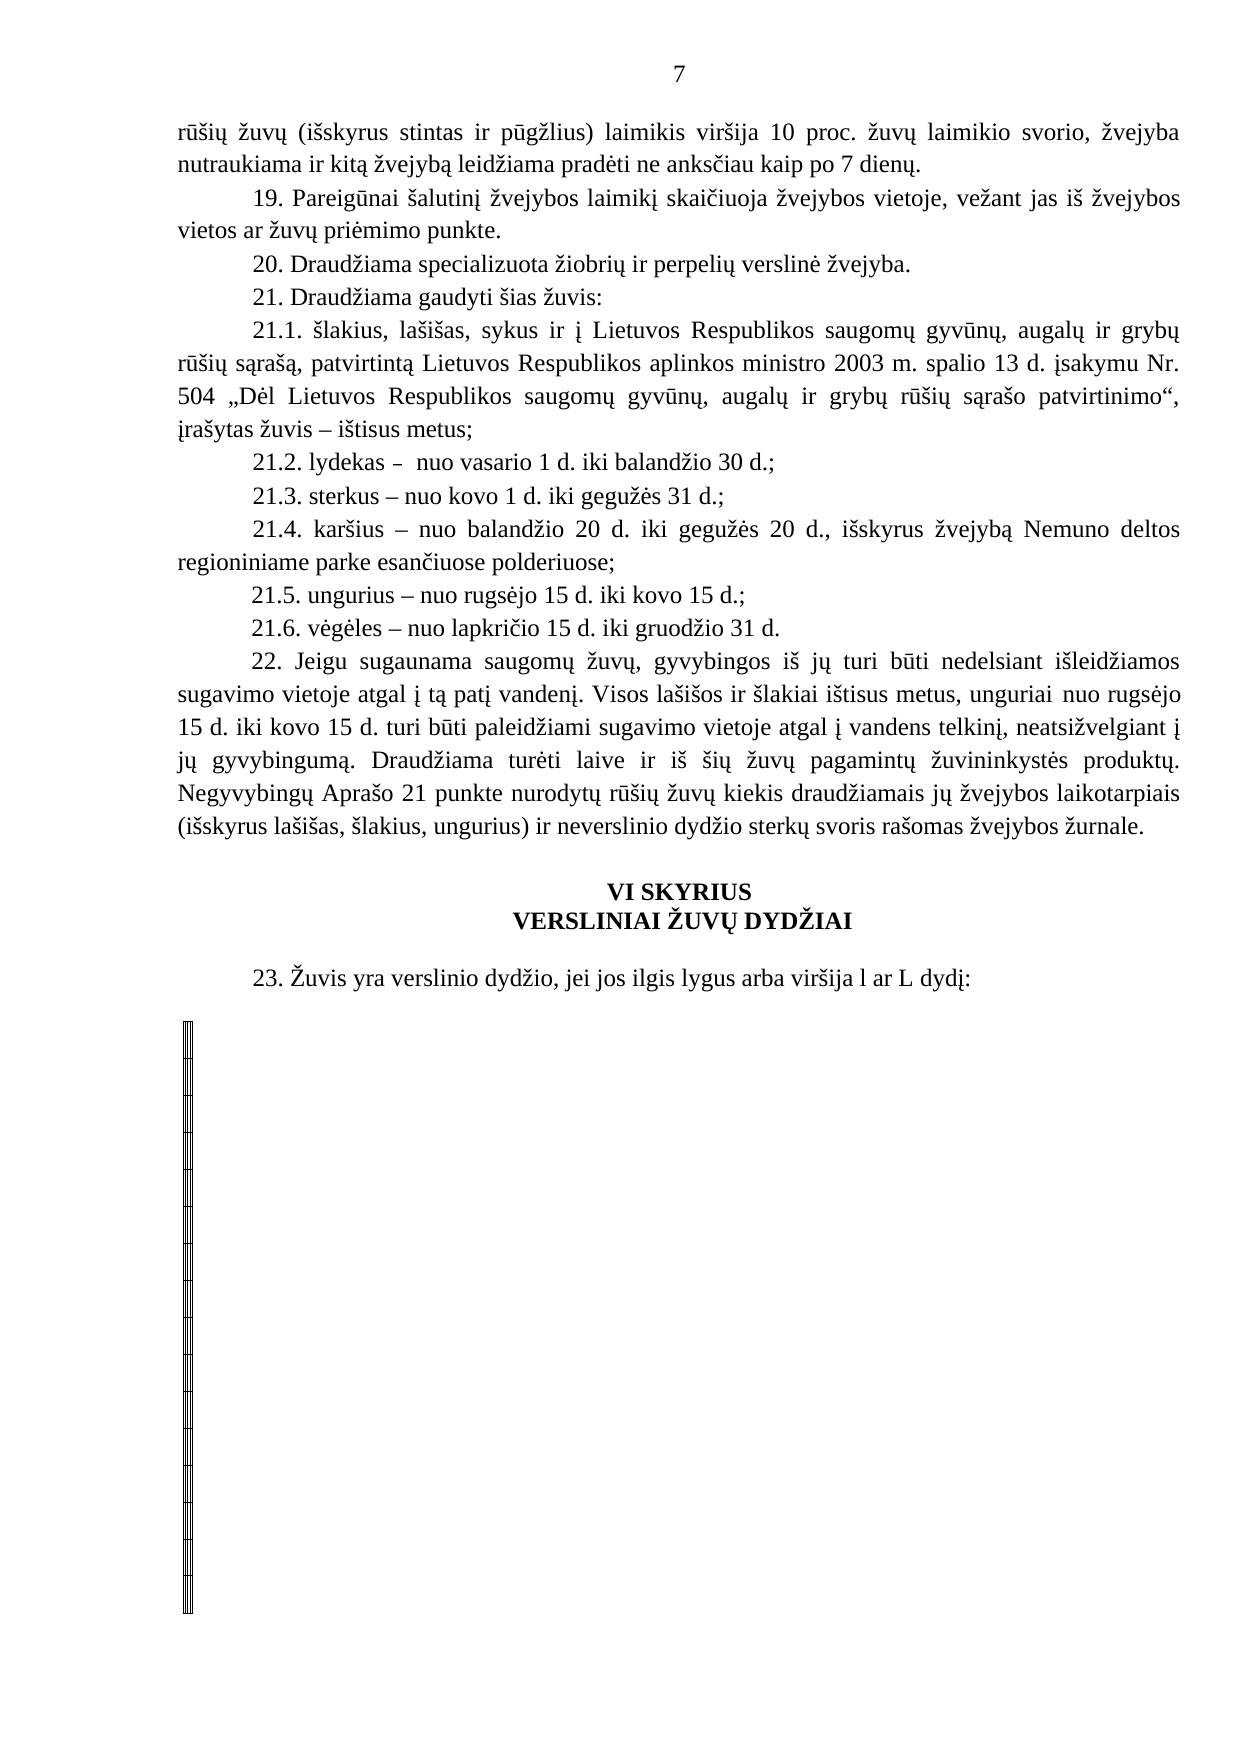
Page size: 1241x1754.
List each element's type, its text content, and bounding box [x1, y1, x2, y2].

text 21.1. šlakius, lašišas, sykus ir į Lietuvos Respublikos saugomų gyvūnų, augalų ir grybų rūšių sąrašą, patvirtintą Lietuvos Respublikos aplinkos ministro 2003 m. spalio 13 d. įsakymu Nr. 504 „Dėl Lietuvos Respublikos saugomų gyvūnų, augalų ir grybų rūšių sąrašo patvirtinimo“, įrašytas žuvis – ištisus metus; [177, 315, 1181, 442]
text 21.6. vėgėles – nuo lapkričio 15 d. iki gruodžio 31 d. [177, 613, 1181, 642]
text VI SKYRIUS [177, 877, 1181, 906]
text 20. Draudžiama specializuota žiobrių ir perpelių verslinė žvejyba. [177, 249, 1181, 277]
text 21.4. karšius – nuo balandžio 20 d. iki gegužės 20 d., išskyrus žvejybą Nemuno deltos regioniniame parke esančiuose polderiuose; [177, 514, 1181, 576]
text 21.2. lydekas – nuo vasario 1 d. iki balandžio 30 d.; [177, 447, 1181, 476]
text VERSLINIAI ŽUVŲ DYDŽIAI [177, 906, 1181, 934]
text 19. Pareigūnai šalutinį žvejybos laimikį skaičiuoja žvejybos vietoje, vežant jas iš žvejybos vietos ar žuvų priėmimo punkte. [177, 183, 1181, 244]
text 21. Draudžiama gaudyti šias žuvis: [177, 282, 1181, 310]
text 22. Jeigu sugaunama saugomų žuvų, gyvybingos iš jų turi būti nedelsiant išleidžiamos sugavimo vietoje atgal į tą patį vandenį. Visos lašišos ir šlakiai ištisus metus, unguriai nuo rugsėjo 15 d. iki kovo 15 d. turi būti paleidžiami sugavimo vietoje atgal į vandens telkinį, neatsižvelgiant į jų gyvybingumą. Draudžiama turėti laive ir iš šių žuvų pagamintų žuvininkystės produktų. Negyvybingų Aprašo 21 punkte nurodytų rūšių žuvų kiekis draudžiamais jų žvejybos laikotarpiais (išskyrus lašišas, šlakius, ungurius) ir neverslinio dydžio sterkų svoris rašomas žvejybos žurnale. [177, 646, 1181, 840]
text 21.5. ungurius – nuo rugsėjo 15 d. iki kovo 15 d.; [177, 580, 1181, 608]
text 23. Žuvis yra verslinio dydžio, jei jos ilgis lygus arba viršija l ar L dydį: [177, 963, 1181, 992]
text rūšių žuvų (išskyrus stintas ir pūgžlius) laimikis viršija 10 proc. žuvų laimikio svorio, žvejyba nutraukiama ir kitą žvejybą leidžiama pradėti ne anksčiau kaip po 7 dienų. [177, 117, 1181, 178]
text 21.3. sterkus – nuo kovo 1 d. iki gegužės 31 d.; [177, 481, 1181, 509]
